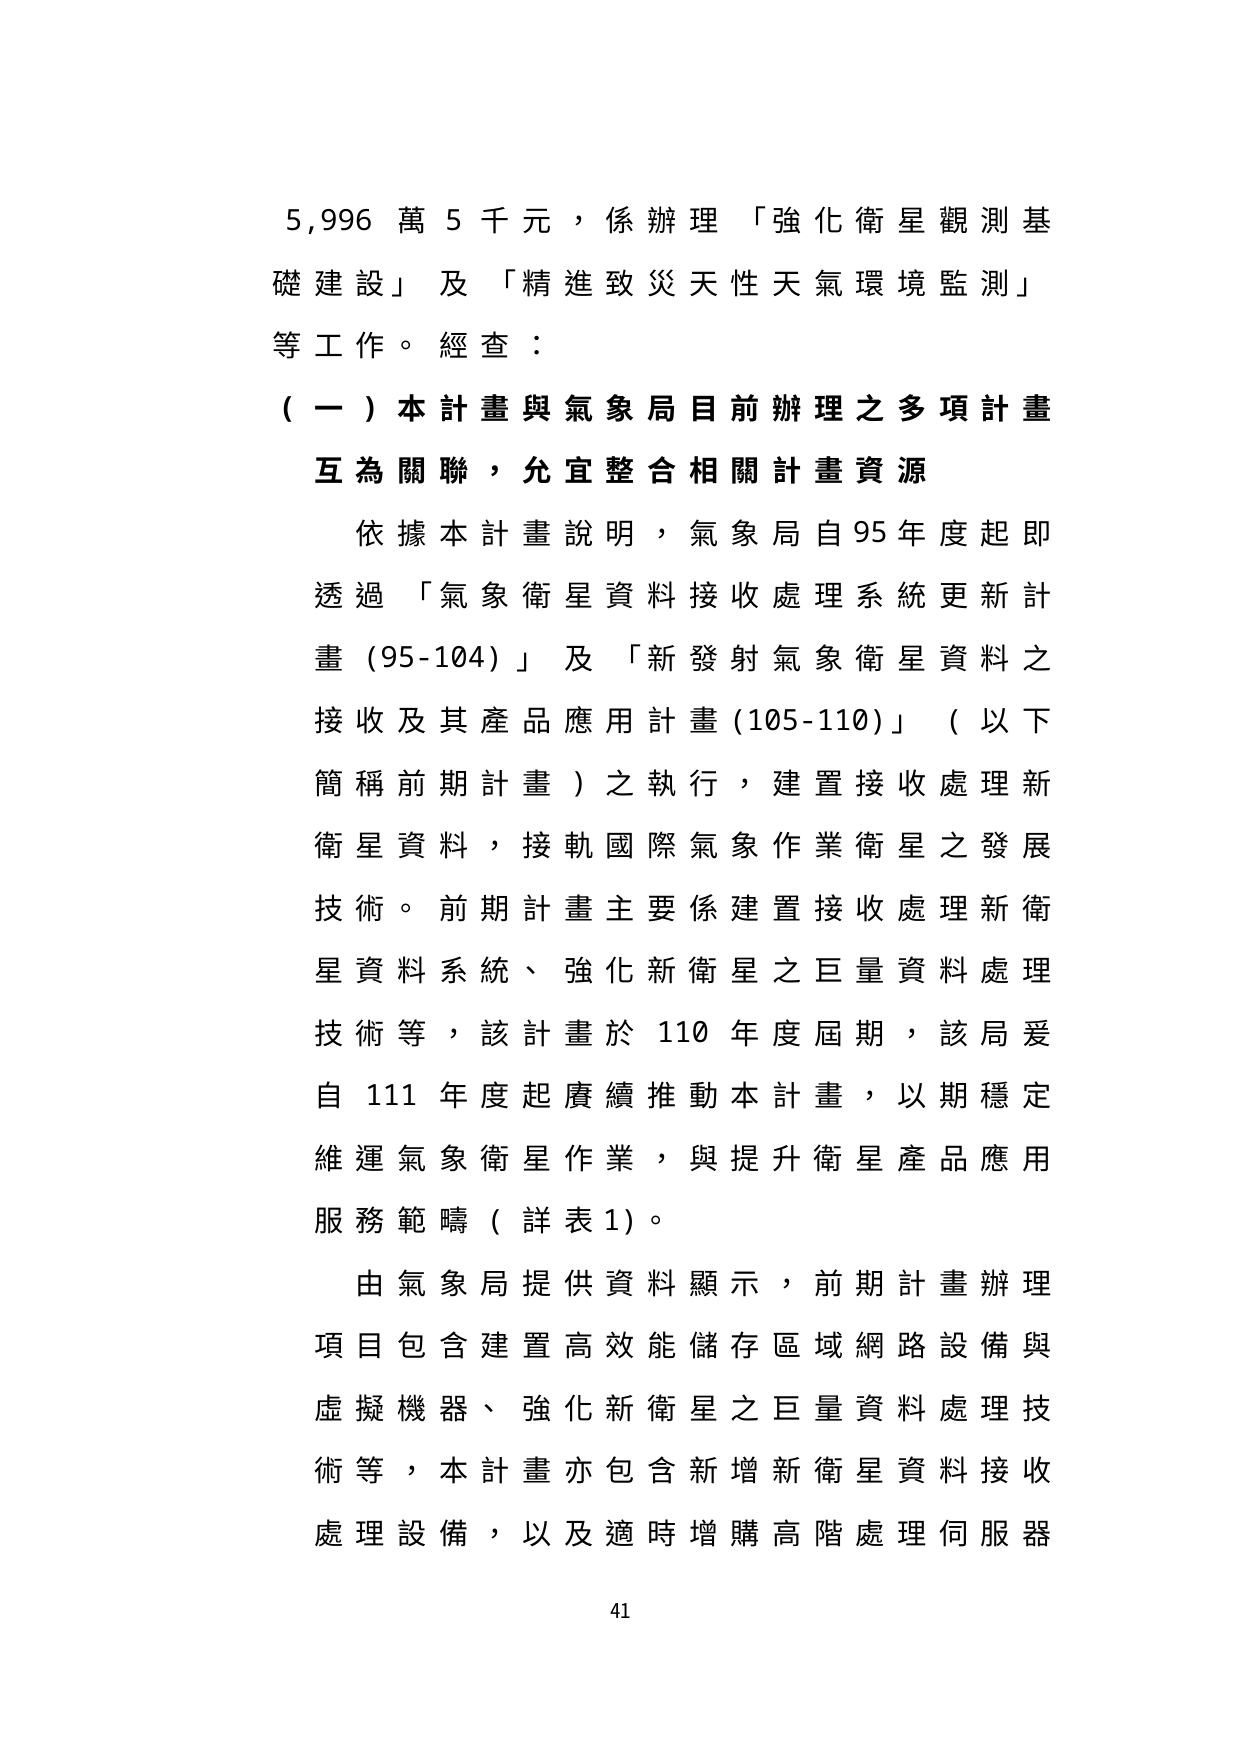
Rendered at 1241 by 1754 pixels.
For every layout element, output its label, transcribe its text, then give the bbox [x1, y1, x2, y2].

text 5,996萬5千元，係辦理「強化衛星觀測基礎建設」及「精進致災天性天氣環境監測」等工作。經查： [242, 177, 1058, 365]
text 依據本計畫說明，氣象局自95年度起即透過「氣象衛星資料接收處理系統更新計畫(95-104)」及「新發射氣象衛星資料之接收及其產品應用計畫(105-110)」(以下簡稱前期計畫)之執行，建置接收處理新衛星資料，接軌國際氣象作業衛星之發展技術。前期計畫主要係建置接收處理新衛星資料系統、強化新衛星之巨量資料處理技術等，該計畫於110年度屆期，該局爰自111年度起賡續推動本計畫，以期穩定維運氣象衛星作業，與提升衛星產品應用服務範疇(詳表1)。 [271, 490, 1058, 1240]
text (一)本計畫與氣象局目前辦理之多項計畫互為關聯，允宜整合相關計畫資源 [242, 365, 1058, 490]
text 由氣象局提供資料顯示，前期計畫辦理項目包含建置高效能儲存區域網路設備與虛擬機器、強化新衛星之巨量資料處理技術等，本計畫亦包含新增新衛星資料接收處理設備，以及適時增購高階處理伺服器 [271, 1240, 1058, 1552]
